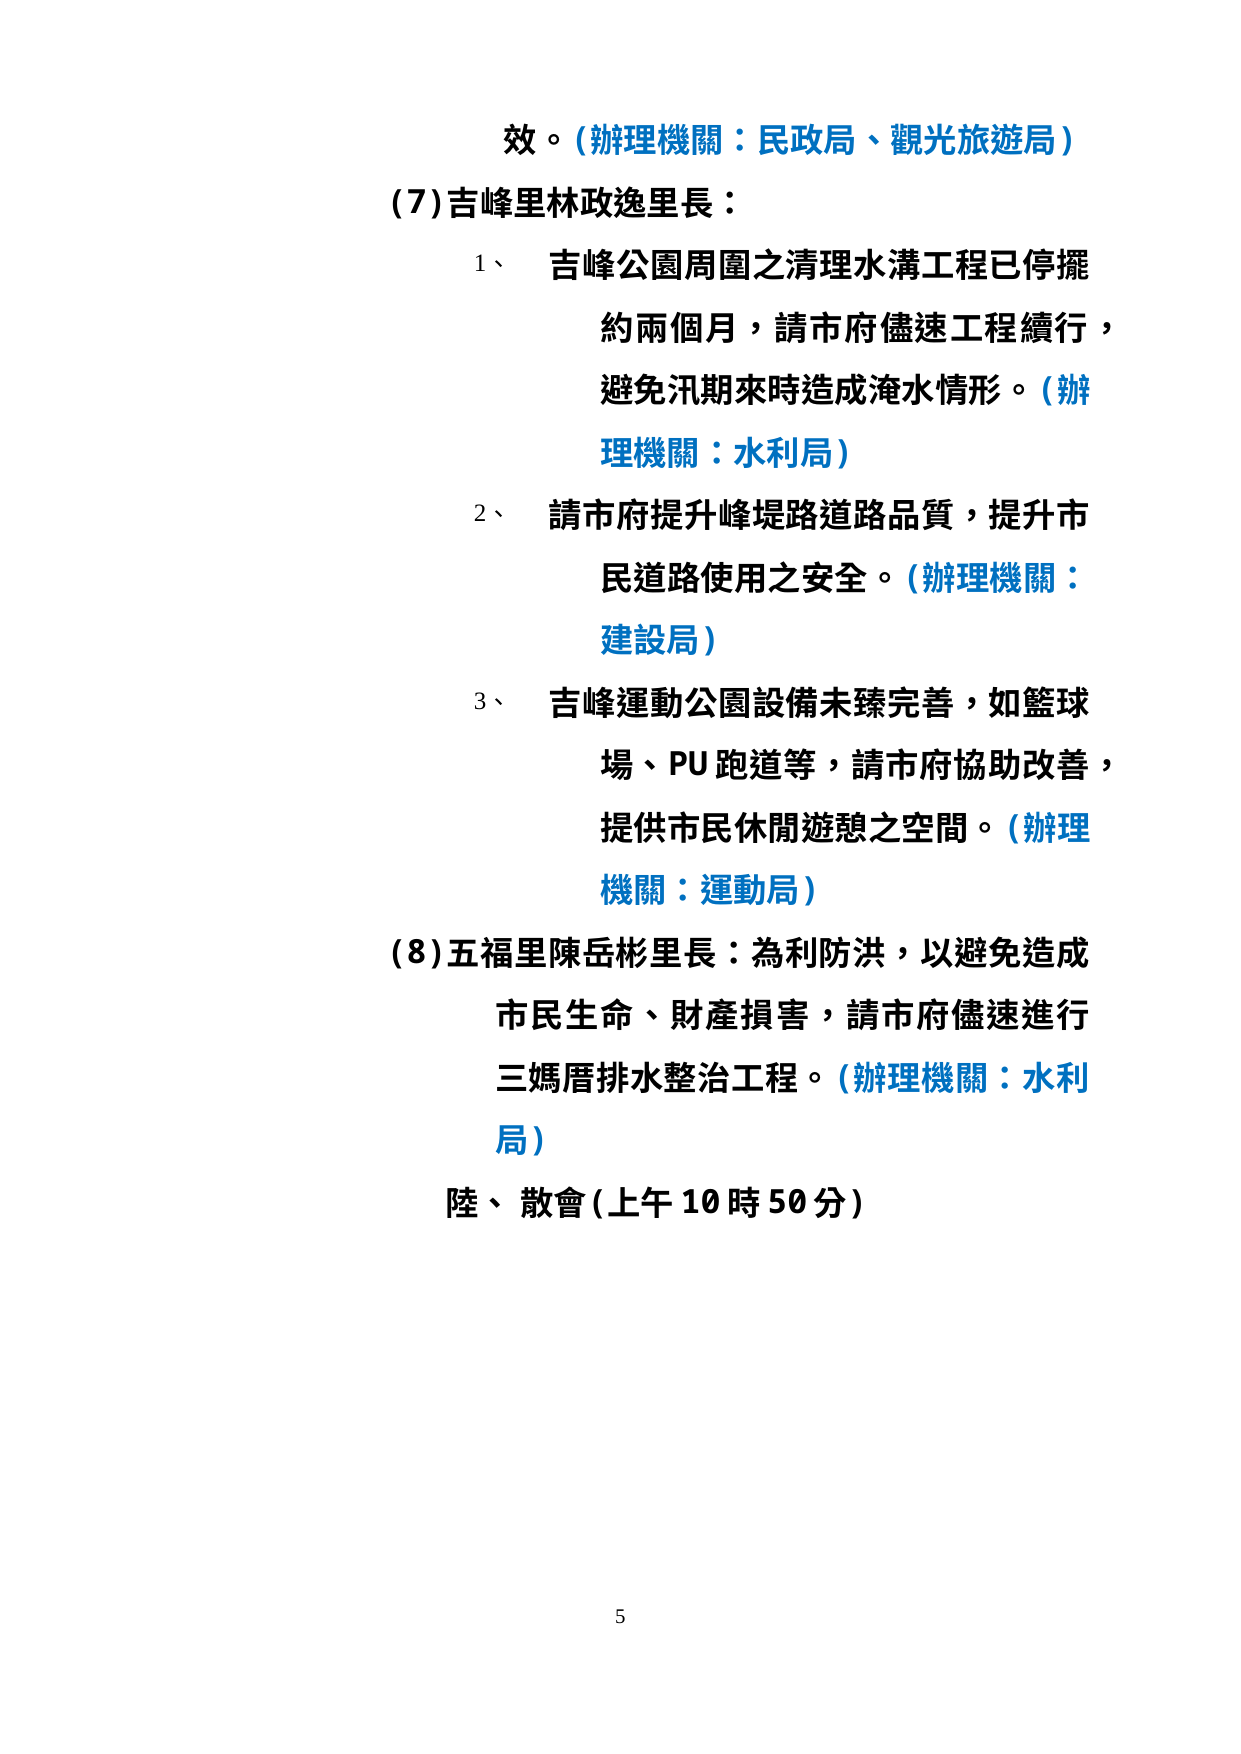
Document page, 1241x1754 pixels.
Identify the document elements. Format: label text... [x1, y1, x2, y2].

list 散會(上午10時50分) [445, 1159, 1090, 1221]
list 效。(辦理機關：民政局、觀光旅遊局) [386, 96, 1090, 159]
list 吉峰公園周圍之清理水溝工程已停擺約兩個月，請市府儘速工程續行，避免汛期來時造成淹水情形。(辦理機關：水利局) [474, 221, 1090, 471]
list 吉峰里林政逸里長： [386, 159, 1090, 221]
list 五福里陳岳彬里長：為利防洪，以避免造成市民生命、財產損害，請市府儘速進行三媽厝排水整治工程。(辦理機關：水利局) [386, 909, 1090, 1159]
list 請市府提升峰堤路道路品質，提升市民道路使用之安全。(辦理機關：建設局) [474, 471, 1090, 659]
list 吉峰運動公園設備未臻完善，如籃球場、PU跑道等，請市府協助改善，提供市民休閒遊憩之空間。(辦理機關：運動局) [474, 659, 1090, 909]
